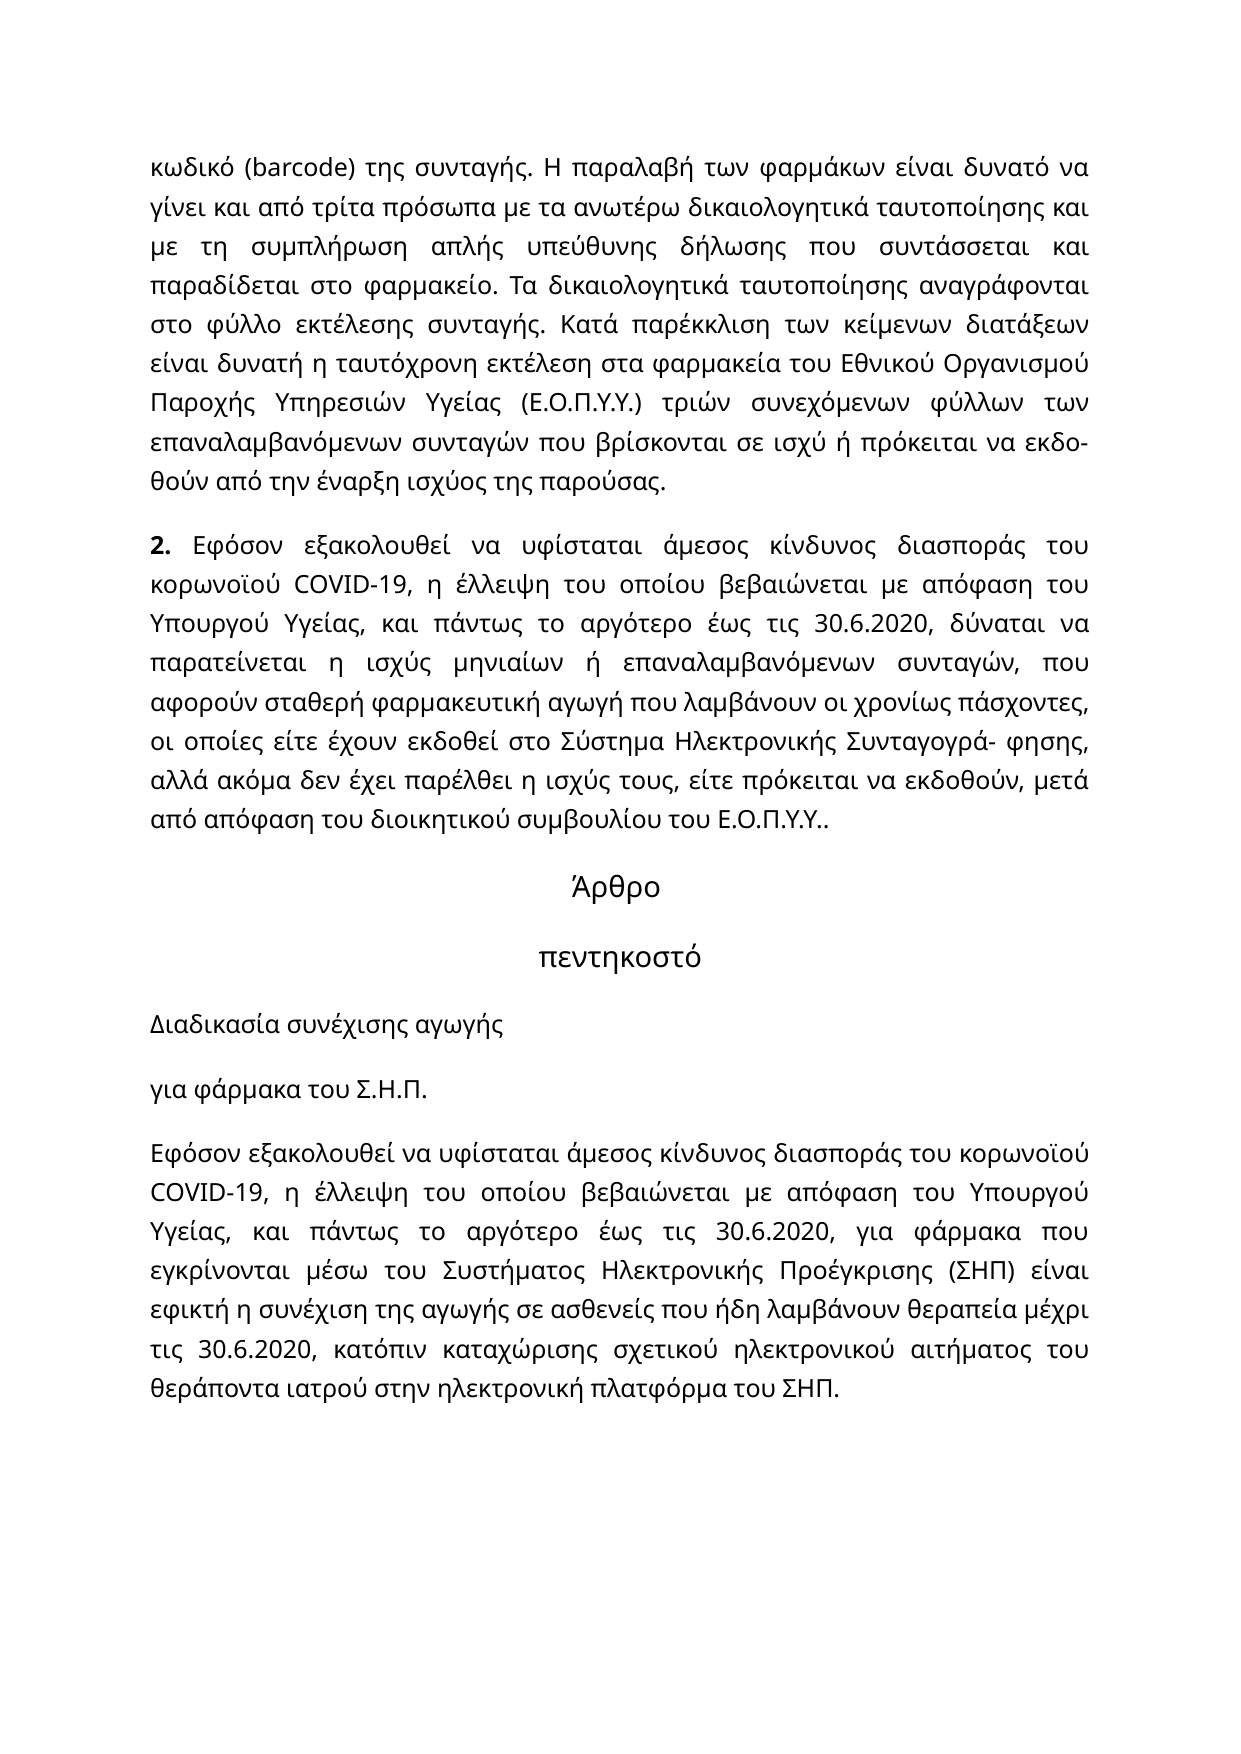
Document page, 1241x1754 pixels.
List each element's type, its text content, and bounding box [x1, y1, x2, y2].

text 2. Εφόσον εξακολουθεί να υφίσταται άμεσος κίνδυνος διασποράς του κορωνοϊού COVID-19, η έλλειψη του οποίου βεβαιώνεται με απόφαση του Υπουργού Υγείας, και πάντως το αργότερο έως τις 30.6.2020, δύναται να παρατείνεται η ισχύς μηνιαίων ή επαναλαμβανόμενων συνταγών, που αφορούν σταθερή φαρμακευτική αγωγή που λαμβάνουν οι χρονίως πάσχοντες, οι οποίες είτε έχουν εκδοθεί στο Σύστημα Ηλεκτρονικής Συνταγογρά- φησης, αλλά ακόμα δεν έχει παρέλθει η ισχύς τους, είτε πρόκειται να εκδοθούν, μετά από απόφαση του διοικητικού συμβουλίου του Ε.Ο.Π.Υ.Υ.. [150, 527, 1090, 836]
text για φάρμακα του Σ.Η.Π. [150, 1071, 1090, 1105]
text κωδικό (barcode) της συνταγής. Η παραλαβή των φαρμάκων είναι δυνατό να γίνει και από τρίτα πρόσωπα με τα ανωτέρω δικαιολογητικά ταυτοποίησης και με τη συμπλήρωση απλής υπεύθυνης δήλωσης που συντάσσεται και παραδίδεται στο φαρμακείο. Τα δικαιολογητικά ταυτοποίησης αναγράφονται στο φύλλο εκτέλεσης συνταγής. Κατά παρέκκλιση των κείμενων διατάξεων είναι δυνατή η ταυτόχρονη εκτέλεση στα φαρμακεία του Εθνικού Οργανισμού Παροχής Υπηρεσιών Υγείας (Ε.Ο.Π.Υ.Υ.) τριών συνεχόμενων φύλλων των επαναλαμβανόμενων συνταγών που βρίσκονται σε ισχύ ή πρόκειται να εκδο- θούν από την έναρξη ισχύος της παρούσας. [150, 150, 1090, 497]
text Διαδικασία συνέχισης αγωγής [150, 1007, 1090, 1041]
text Εφόσον εξακολουθεί να υφίσταται άμεσος κίνδυνος διασποράς του κορωνοϊού COVID-19, η έλλειψη του οποίου βεβαιώνεται με απόφαση του Υπουργού Υγείας, και πάντως το αργότερο έως τις 30.6.2020, για φάρμακα που εγκρίνονται μέσω του Συστήματος Ηλεκτρονικής Προέγκρισης (ΣΗΠ) είναι εφικτή η συνέχιση της αγωγής σε ασθενείς που ήδη λαμβάνουν θεραπεία μέχρι τις 30.6.2020, κατόπιν καταχώρισης σχετικού ηλεκτρονικού αιτήματος του θεράποντα ιατρού στην ηλεκτρονική πλατφόρμα του ΣΗΠ. [150, 1135, 1090, 1404]
subtitle πεντηκοστό [150, 936, 1090, 976]
subtitle Άρθρο [150, 866, 1090, 906]
